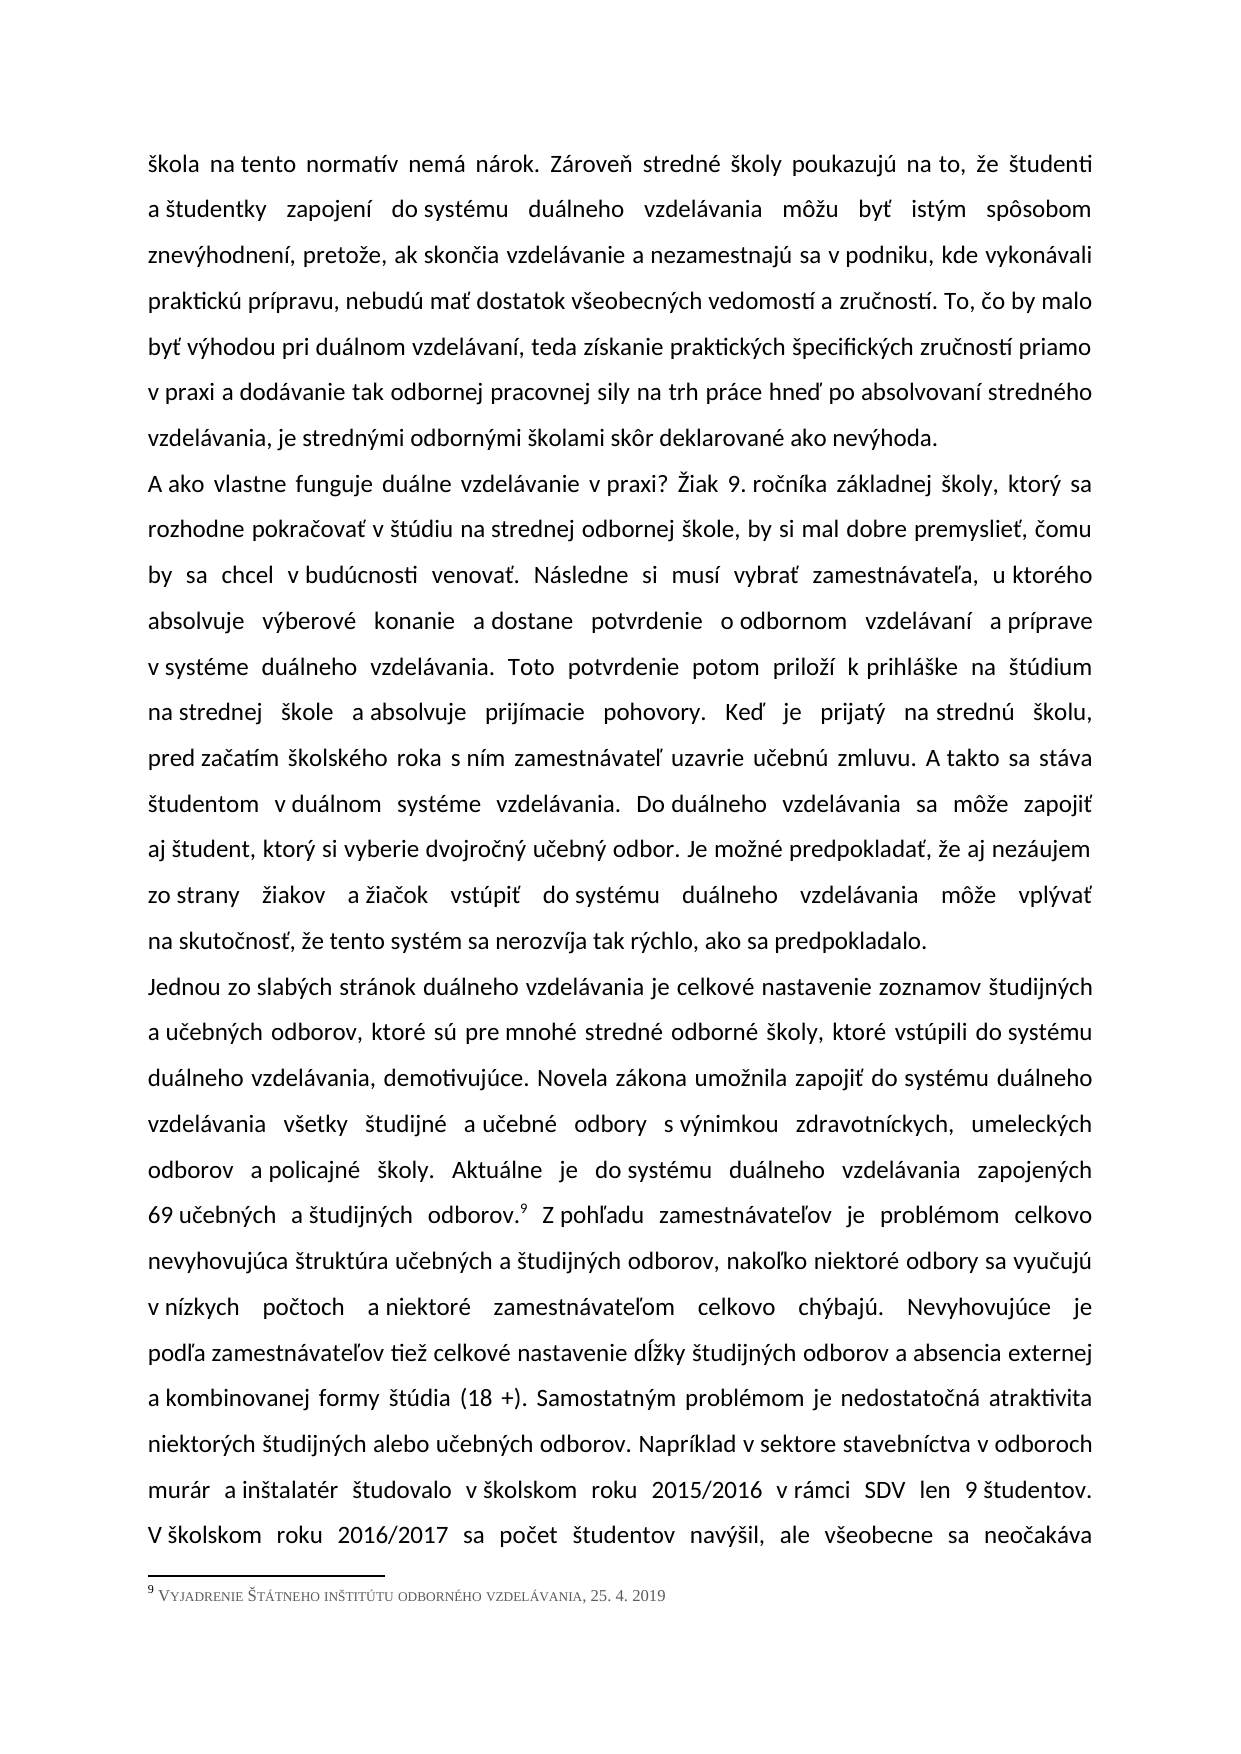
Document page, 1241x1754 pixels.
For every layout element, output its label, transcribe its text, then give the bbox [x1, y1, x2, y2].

text Vyjadrenie Štátneho inštitútu odborného vzdelávania, 25. 4. 2019 [148, 1582, 1092, 1606]
text A ako vlastne funguje duálne vzdelávanie v praxi? Žiak 9. ročníka základnej školy, ktorý sa rozhodne pokračovať v štúdiu na strednej odbornej škole, by si mal dobre premyslieť, čomu by sa chcel v budúcnosti venovať. Následne si musí vybrať zamestnávateľa, u ktorého absolvuje výberové konanie a dostane potvrdenie o odbornom vzdelávaní a príprave v systéme duálneho vzdelávania. Toto potvrdenie potom priloží k prihláške na štúdium na strednej škole a absolvuje prijímacie pohovory. Keď je prijatý na strednú školu, pred začatím školského roka s ním zamestnávateľ uzavrie učebnú zmluvu. A takto sa stáva študentom v duálnom systéme vzdelávania. Do duálneho vzdelávania sa môže zapojiť aj študent, ktorý si vyberie dvojročný učebný odbor. Je možné predpokladať, že aj nezáujem zo strany žiakov a žiačok vstúpiť do systému duálneho vzdelávania môže vplývať na skutočnosť, že tento systém sa nerozvíja tak rýchlo, ako sa predpokladalo. [148, 468, 1092, 956]
text Jednou zo slabých stránok duálneho vzdelávania je celkové nastavenie zoznamov študijných a učebných odborov, ktoré sú pre mnohé stredné odborné školy, ktoré vstúpili do systému duálneho vzdelávania, demotivujúce. Novela zákona umožnila zapojiť do systému duálneho vzdelávania všetky študijné a učebné odbory s výnimkou zdravotníckych, umeleckých odborov a policajné školy. Aktuálne je do systému duálneho vzdelávania zapojených 69 učebných a študijných odborov. Z pohľadu zamestnávateľov je problémom celkovo nevyhovujúca štruktúra učebných a študijných odborov, nakoľko niektoré odbory sa vyučujú v nízkych počtoch a niektoré zamestnávateľom celkovo chýbajú. Nevyhovujúce je podľa zamestnávateľov tiež celkové nastavenie dĺžky študijných odborov a absencia externej a kombinovanej formy štúdia (18 +). Samostatným problémom je nedostatočná atraktivita niektorých študijných alebo učebných odborov. Napríklad v sektore stavebníctva v odboroch murár a inštalatér študovalo v školskom roku 2015/2016 v rámci SDV len 9 študentov. V školskom roku 2016/2017 sa počet študentov navýšil, ale všeobecne sa neočakáva [148, 971, 1092, 1550]
text škola na tento normatív nemá nárok. Zároveň stredné školy poukazujú na to, že študenti a študentky zapojení do systému duálneho vzdelávania môžu byť istým spôsobom znevýhodnení, pretože, ak skončia vzdelávanie a nezamestnajú sa v podniku, kde vykonávali praktickú prípravu, nebudú mať dostatok všeobecných vedomostí a zručností. To, čo by malo byť výhodou pri duálnom vzdelávaní, teda získanie praktických špecifických zručností priamo v praxi a dodávanie tak odbornej pracovnej sily na trh práce hneď po absolvovaní stredného vzdelávania, je strednými odbornými školami skôr deklarované ako nevýhoda. [148, 148, 1092, 453]
